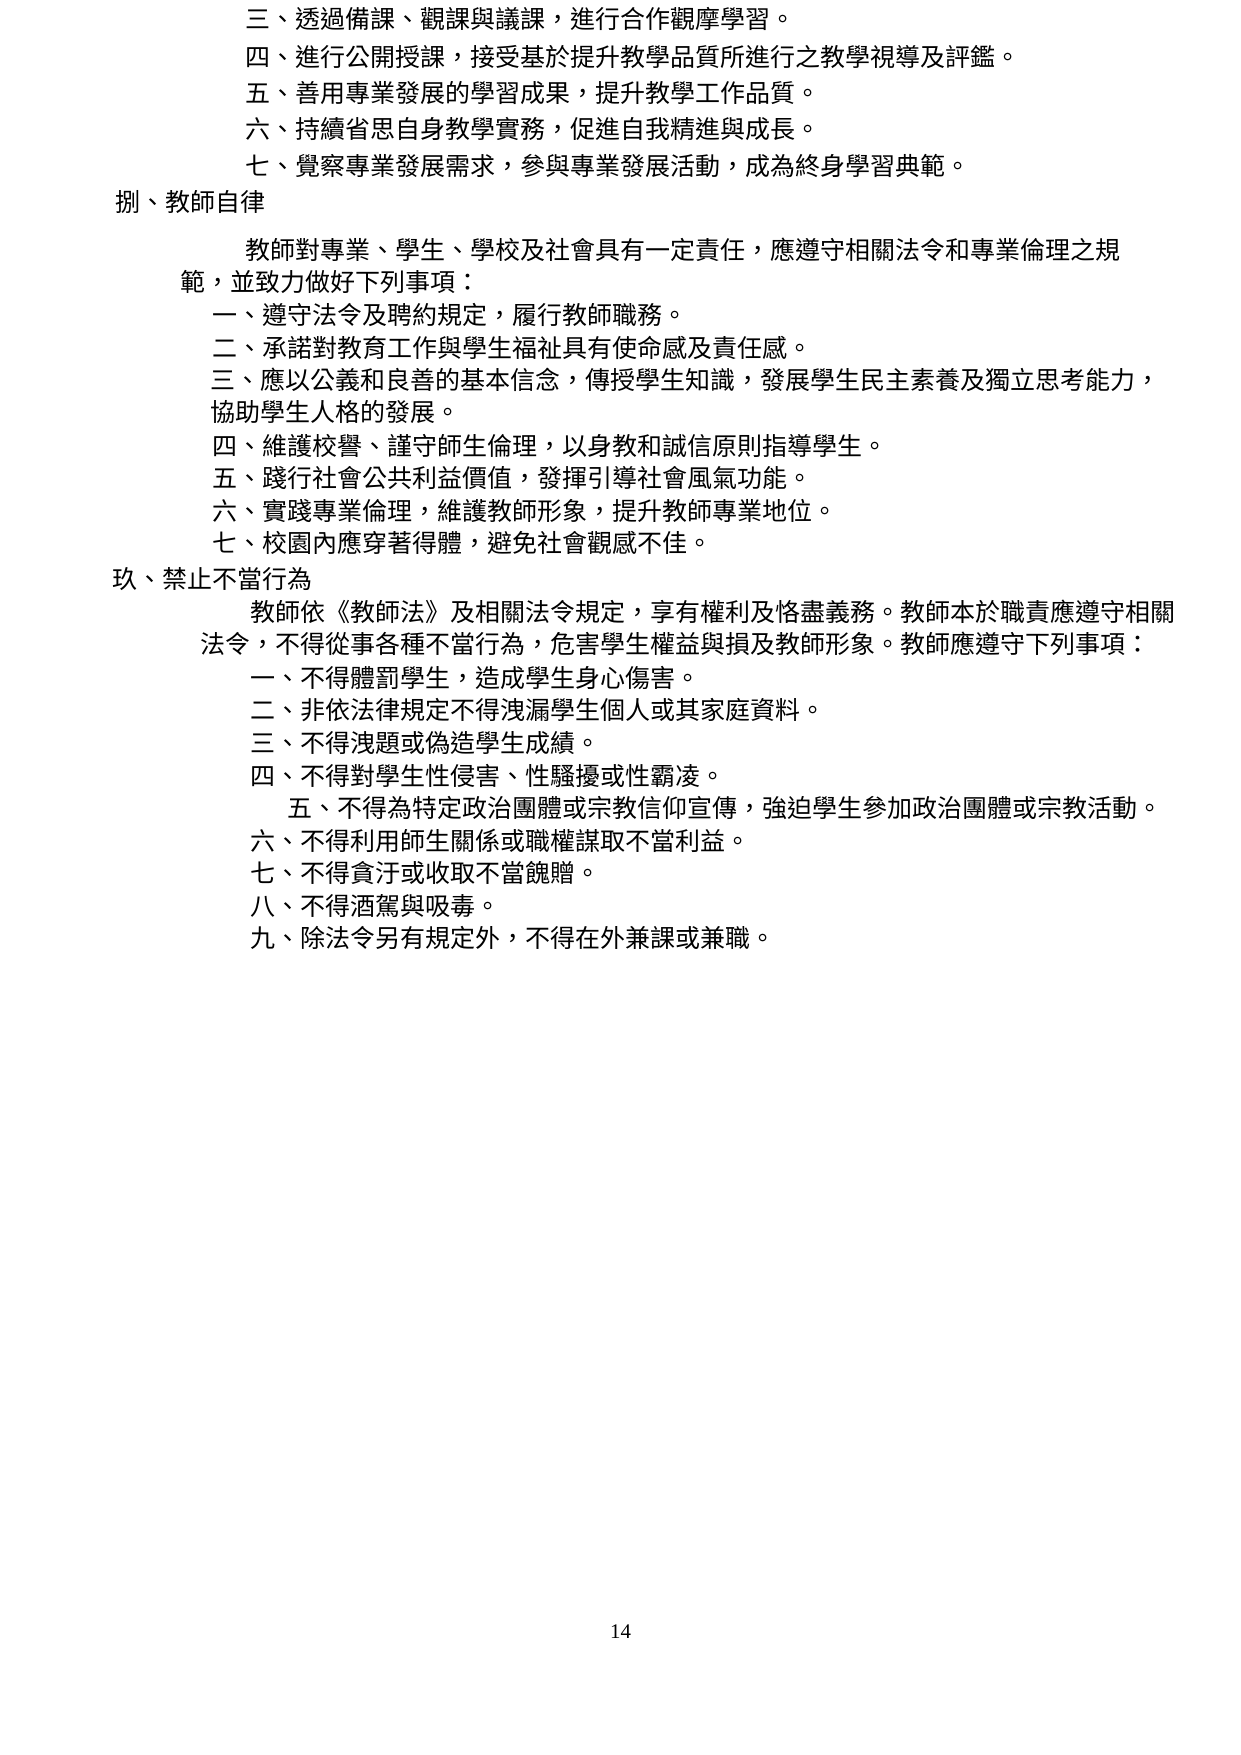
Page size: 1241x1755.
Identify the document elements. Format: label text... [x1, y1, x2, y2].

text 四、進行公開授課，接受基於提升教學品質所進行之教學視導及評鑑。 [245, 37, 1094, 73]
text 八、不得酒駕與吸毒。 [200, 889, 1178, 922]
text 一、不得體罰學生，造成學生身心傷害。 [200, 661, 1178, 694]
text 四、不得對學生性侵害、性騷擾或性霸凌。 [200, 759, 1178, 791]
text 二、承諾對教育工作與學生福祉具有使命感及責任感。 [62, 331, 1178, 364]
text 六、實踐專業倫理，維護教師形象，提升教師專業地位。 [62, 494, 1178, 527]
text 九、除法令另有規定外，不得在外兼課或兼職。 [200, 922, 1178, 954]
text 六、不得利用師生關係或職權謀取不當利益。 [200, 824, 1178, 857]
text 三、不得洩題或偽造學生成績。 [200, 726, 1178, 759]
text 三、透過備課、觀課與議課，進行合作觀摩學習。 [245, 0, 1178, 36]
text 三、應以公義和良善的基本信念，傳授學生知識，發展學生民主素養及獨立思考能力，協助學生人格的發展。 [211, 364, 1178, 429]
text 七、校園內應穿著得體，避免社會觀感不佳。 [62, 527, 1178, 559]
text 七、不得貪汙或收取不當餽贈。 [200, 857, 1178, 889]
text 五、踐行社會公共利益價值，發揮引導社會風氣功能。 [62, 462, 1178, 494]
text 六、持續省思自身教學實務，促進自我精進與成長。 [245, 110, 919, 146]
text 七、覺察專業發展需求，參與專業發展活動，成為終身學習典範。 [245, 146, 1178, 182]
text 教師對專業、學生、學校及社會具有一定責任，應遵守相關法令和專業倫理之規範，並致力做好下列事項： [180, 233, 1121, 298]
text 五、不得為特定政治團體或宗教信仰宣傳，強迫學生參加政治團體或宗教活動。 [62, 791, 1178, 824]
text 一、遵守法令及聘約規定，履行教師職務。 [62, 298, 1178, 331]
text 五、善用專業發展的學習成果，提升教學工作品質。 [245, 73, 919, 110]
text 二、非依法律規定不得洩漏學生個人或其家庭資料。 [200, 694, 1178, 726]
text 教師依《教師法》及相關法令規定，享有權利及恪盡義務。教師本於職責應遵守相關法令，不得從事各種不當行為，危害學生權益與損及教師形象。教師應遵守下列事項： [200, 596, 1178, 661]
text 玖、禁止不當行為 [62, 559, 1178, 596]
text 四、維護校譽、謹守師生倫理，以身教和誠信原則指導學生。 [62, 429, 1178, 462]
text 捌、教師自律 [115, 182, 1178, 218]
